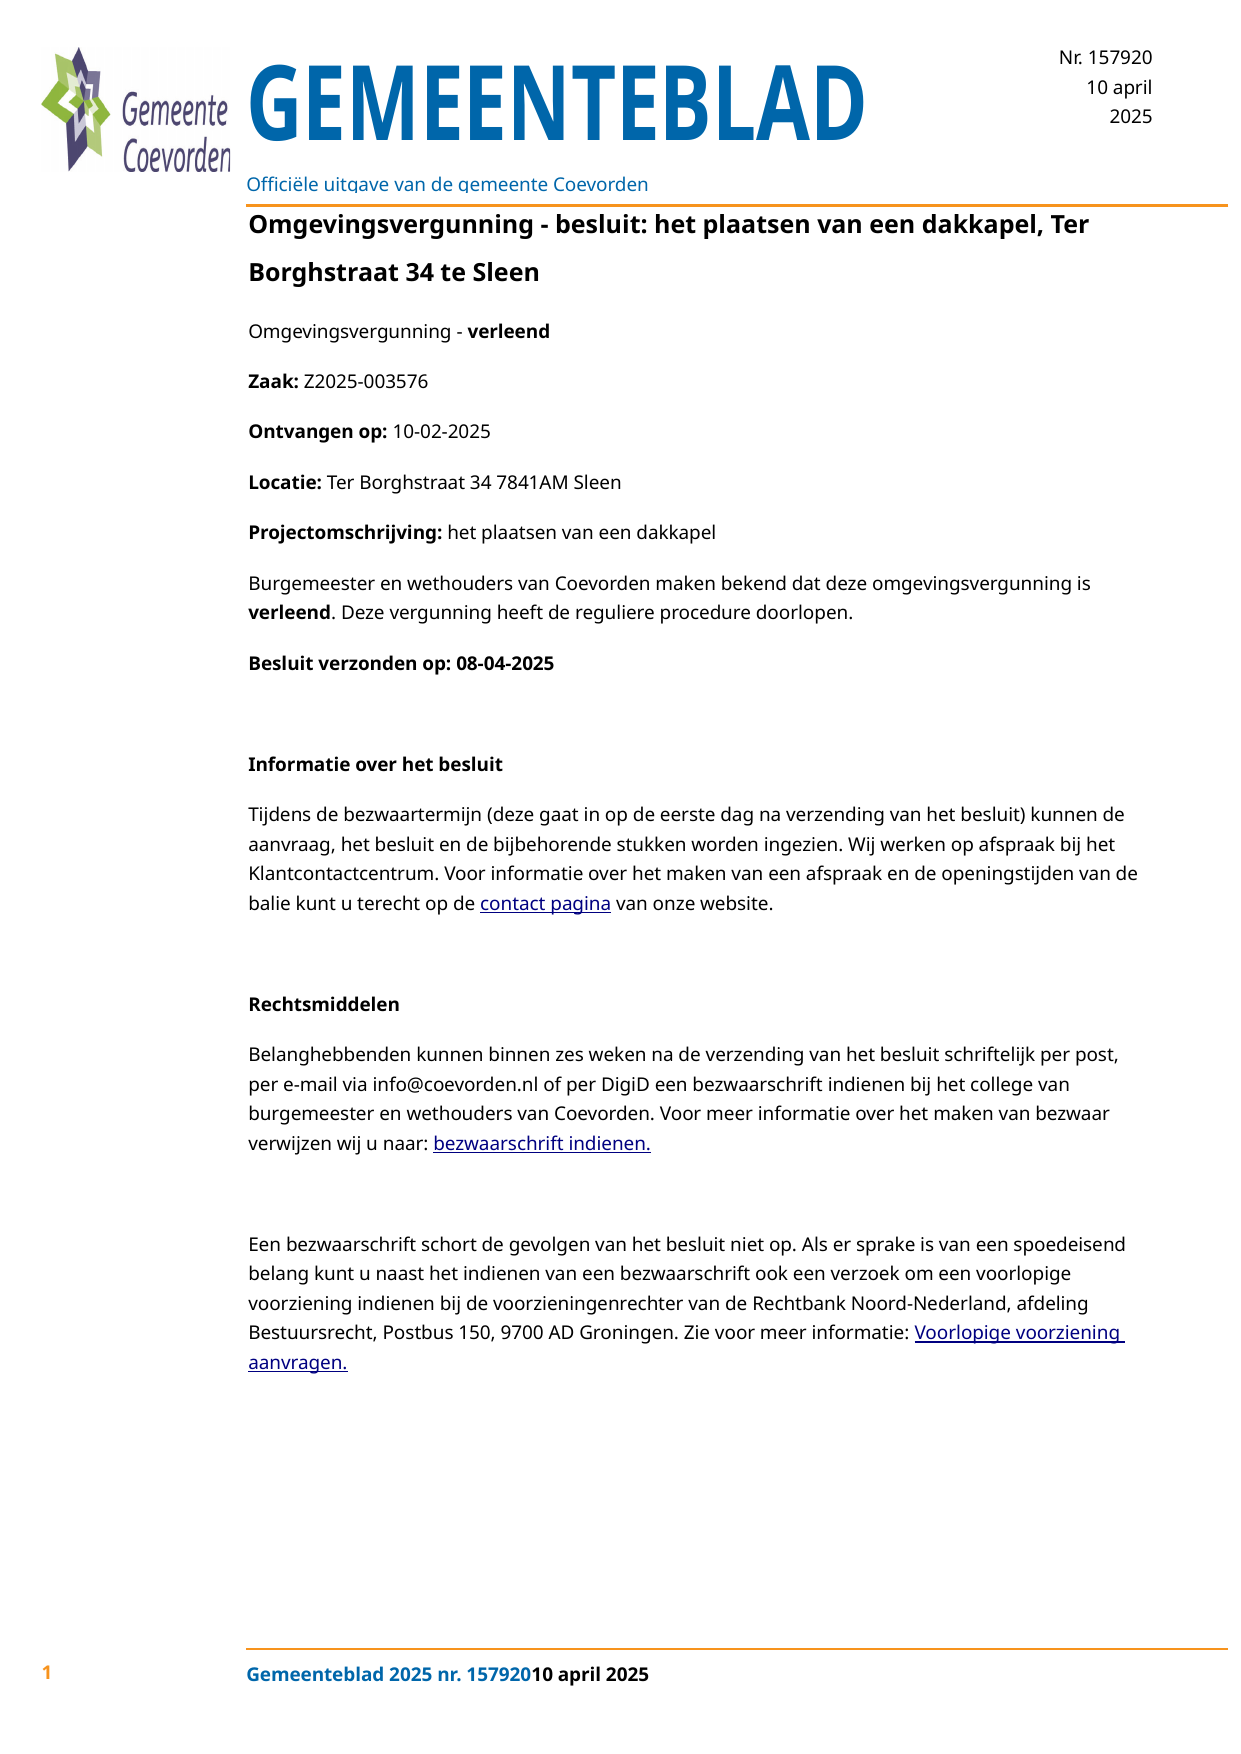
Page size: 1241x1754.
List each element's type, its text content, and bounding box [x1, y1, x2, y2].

text Tijdens de bezwaartermijn (deze gaat in op de eerste dag na verzending van het besluit) kunnen de aanvraag, het besluit en de bijbehorende stukken worden ingezien. Wij werken op afspraak bij het Klantcontactcentrum. Voor informatie over het maken van een afspraak en de openingstijden van de balie kunt u terecht op de contact pagina van onze website. [248, 801, 1152, 916]
text Ontvangen op: 10-02-2025 [248, 419, 1152, 444]
text Een bezwaarschrift schort de gevolgen van het besluit niet op. Als er sprake is van een spoedeisend belang kunt u naast het indienen van een bezwaarschrift ook een verzoek om een voorlopige voorziening indienen bij de voorzieningenrechter van de Rechtbank Noord-Nederland, afdeling Bestuursrecht, Postbus 150, 9700 AD Groningen. Zie voor meer informatie: Voorlopige voorziening aanvragen. [248, 1231, 1152, 1375]
picture [41, 47, 231, 172]
text Omgevingsvergunning - verleend [248, 318, 1152, 344]
text Besluit verzonden op: 08-04-2025 [248, 650, 1152, 676]
text Belanghebbenden kunnen binnen zes weken na de verzending van het besluit schriftelijk per post, per e-mail via info@coevorden.nl of per DigiD een bezwaarschrift indienen bij het college van burgemeester en wethouders van Coevorden. Voor meer informatie over het maken van bezwaar verwijzen wij u naar: bezwaarschrift indienen. [248, 1041, 1152, 1156]
text Rechtsmiddelen [248, 991, 1152, 1017]
text Projectomschrijving: het plaatsen van een dakkapel [248, 519, 1152, 545]
text Burgemeester en wethouders van Coevorden maken bekend dat deze omgevingsvergunning is verleend. Deze vergunning heeft de reguliere procedure doorlopen. [248, 570, 1152, 625]
text Omgevingsvergunning - besluit: het plaatsen van een dakkapel, Ter Borghstraat 34 te Sleen [248, 207, 1152, 288]
text Zaak: Z2025-003576 [248, 368, 1152, 394]
text Locatie: Ter Borghstraat 34 7841AM Sleen [248, 469, 1152, 495]
text Informatie over het besluit [248, 751, 1152, 777]
